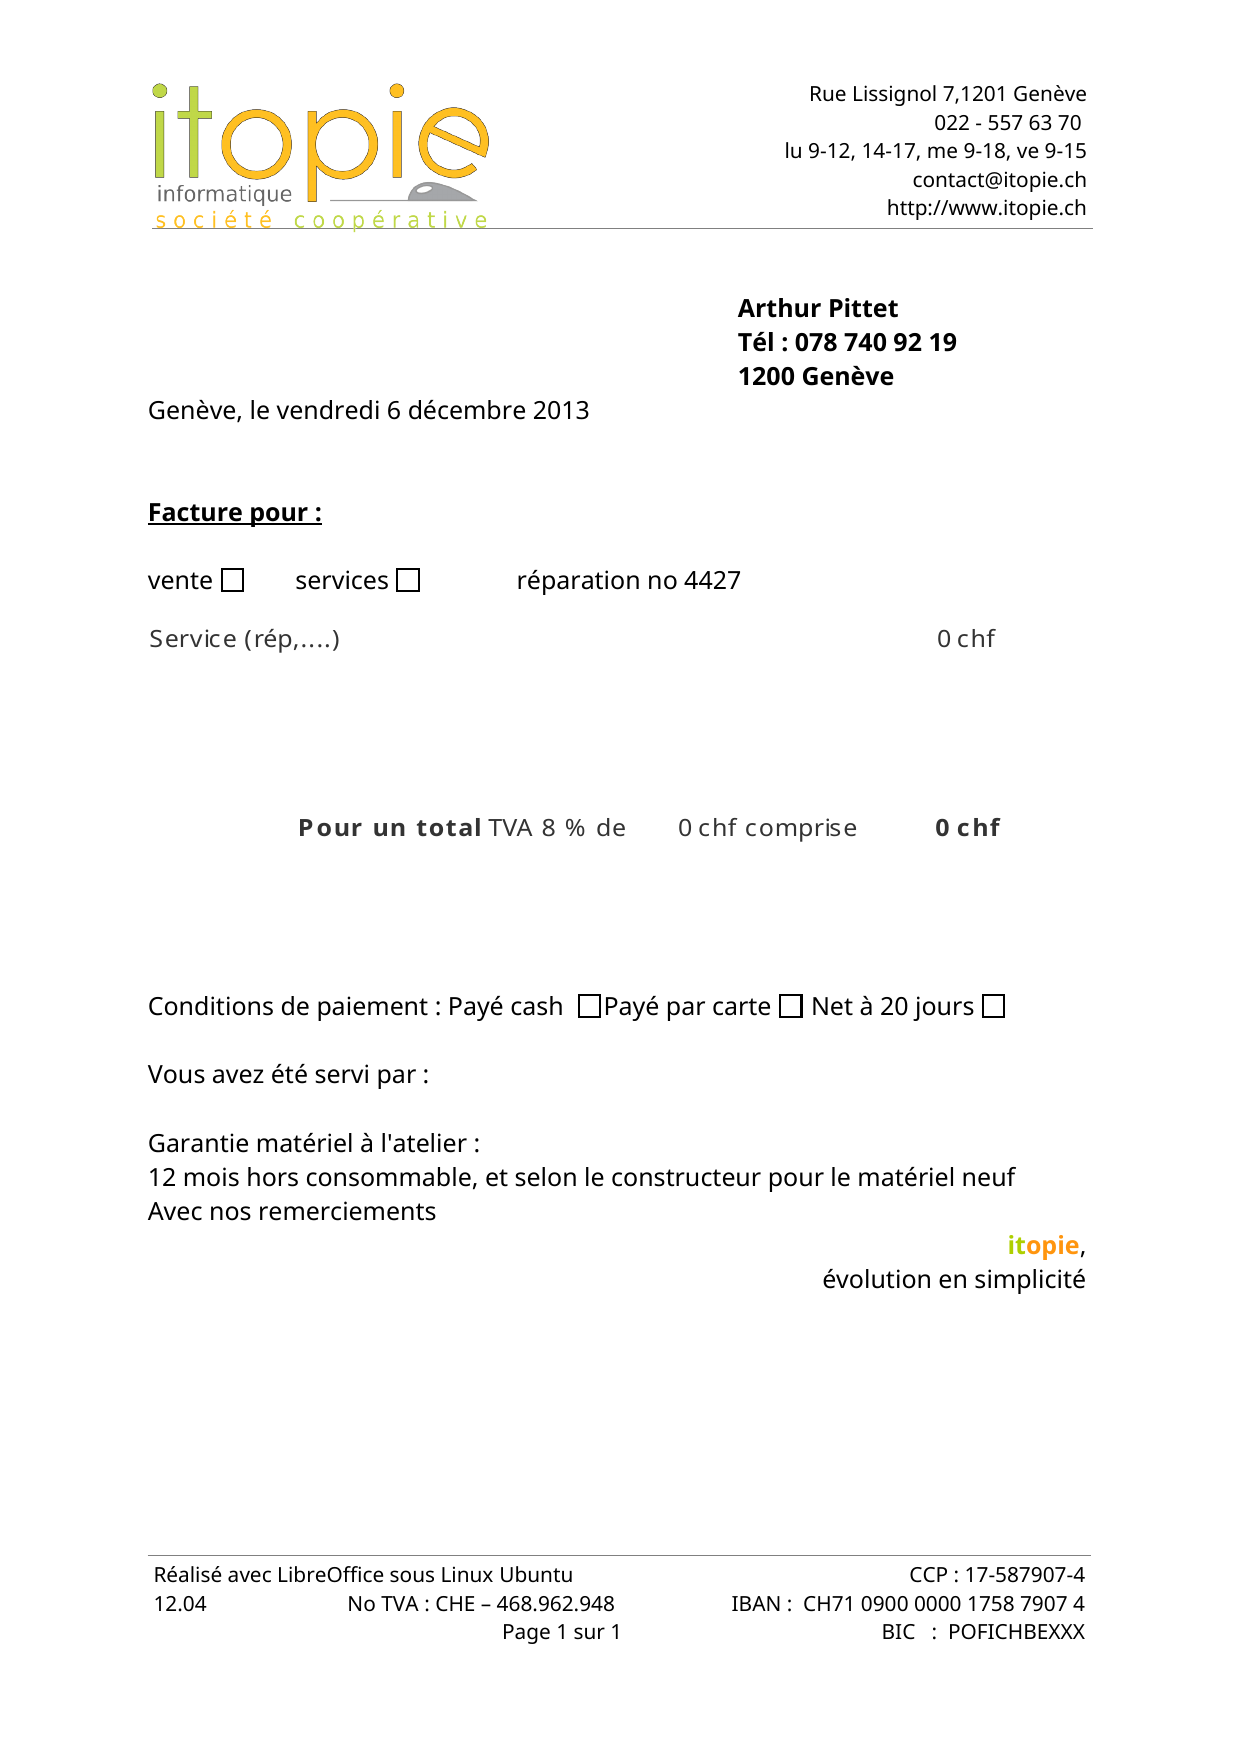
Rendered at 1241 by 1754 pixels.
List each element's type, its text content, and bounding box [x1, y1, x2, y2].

picture [138, 72, 500, 244]
text Garantie matériel à l'atelier : [148, 1125, 1093, 1159]
text Conditions de paiement : Payé cash Payé par carte Net à 20 jours [148, 989, 1093, 1023]
text Tél : 078 740 92 19 [148, 324, 1093, 358]
text évolution en simplicité [148, 1262, 1093, 1296]
text vente services réparation no 4427 [148, 563, 1093, 597]
text Vous avez été servi par : [148, 1057, 1093, 1091]
text Arthur Pittet [148, 290, 1093, 324]
text Facture pour : [148, 495, 1093, 529]
text Genève, le vendredi 6 décembre 2013 [148, 392, 1093, 427]
text 12 mois hors consommable, et selon le constructeur pour le matériel neuf [148, 1159, 1093, 1193]
text Avec nos remerciements [148, 1193, 1093, 1227]
text itopie, [148, 1227, 1093, 1262]
text 1200 Genève [148, 358, 1093, 392]
